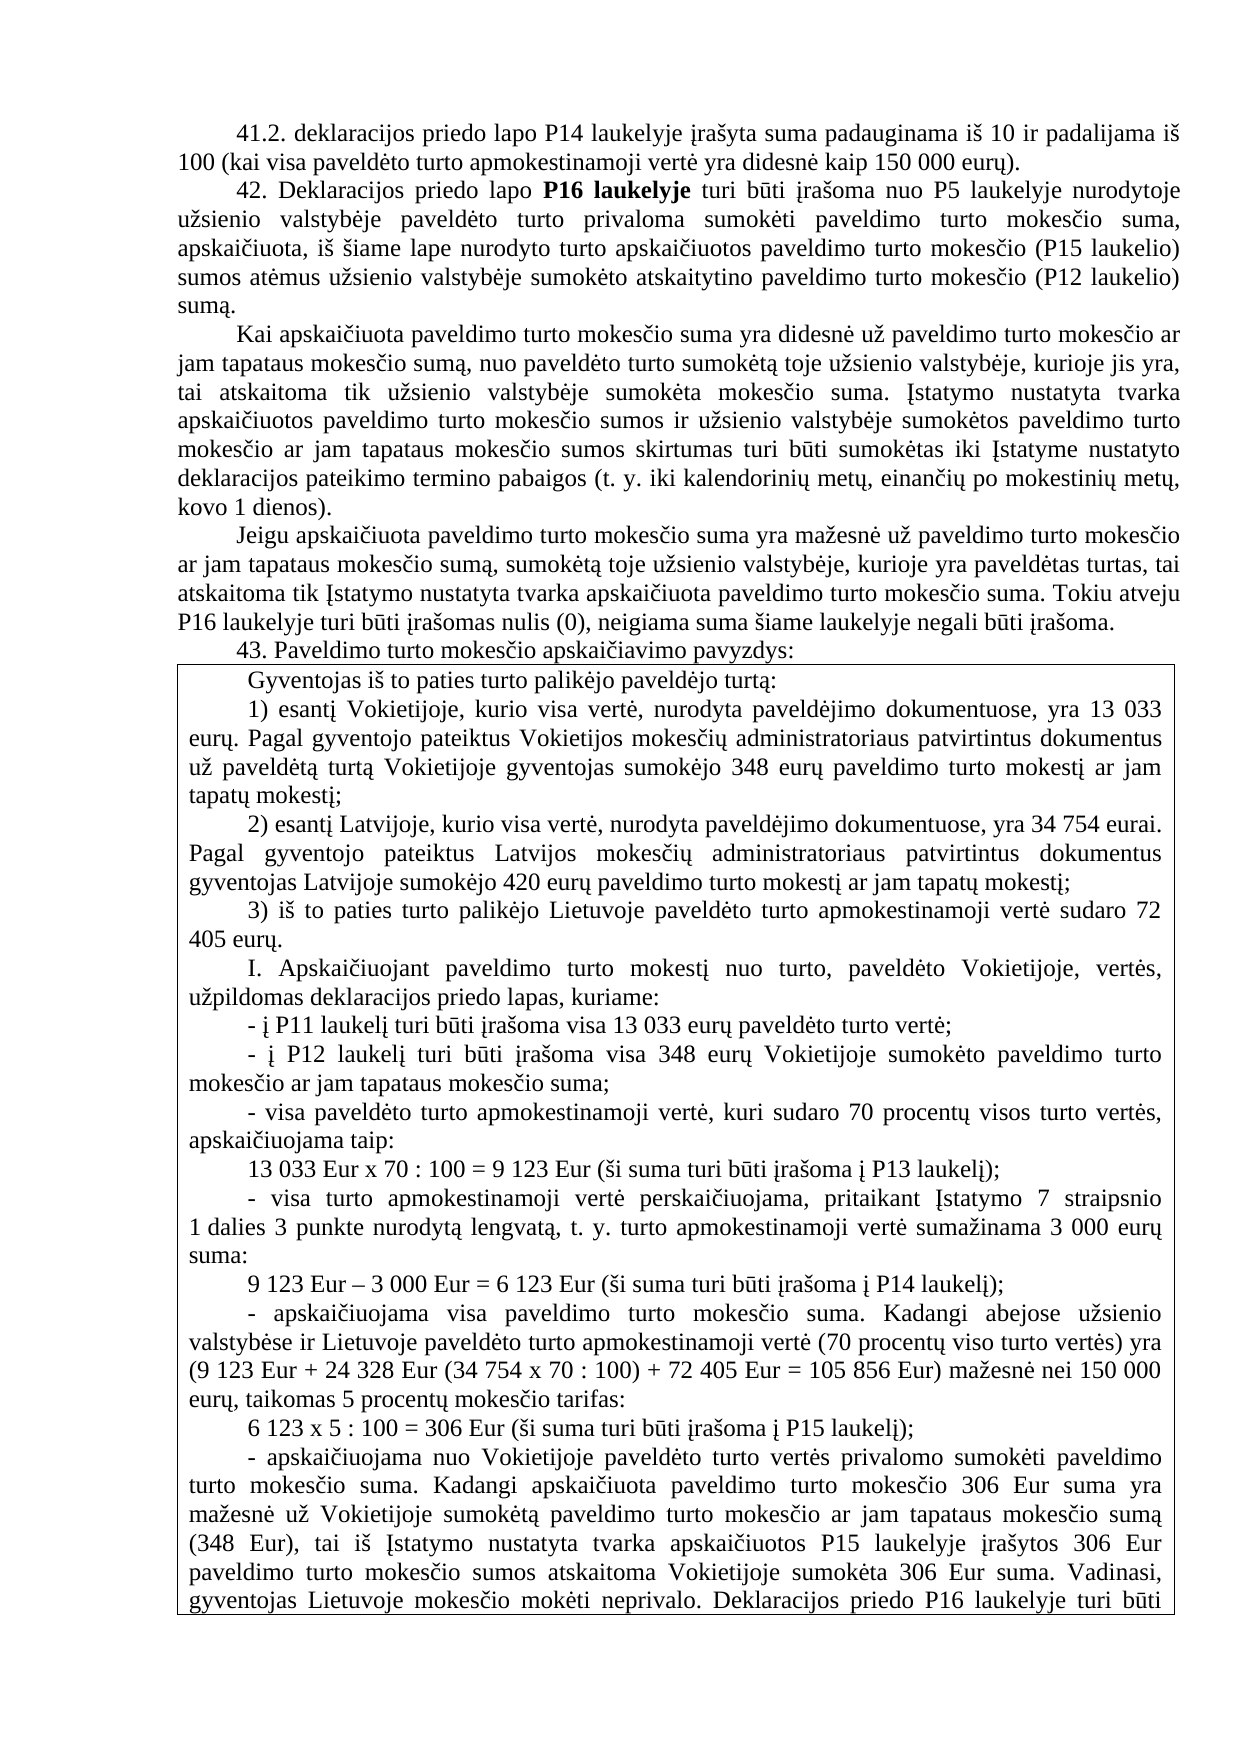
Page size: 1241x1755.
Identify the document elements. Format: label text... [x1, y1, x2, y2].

text 41.2. deklaracijos priedo lapo P14 laukelyje įrašyta suma padauginama iš 10 ir padalijama iš 100 (kai visa paveldėto turto apmokestinamoji vertė yra didesnė kaip 150 000 eurų). [177, 118, 1181, 176]
text 42. Deklaracijos priedo lapo P16 laukelyje turi būti įrašoma nuo P5 laukelyje nurodytoje užsienio valstybėje paveldėto turto privaloma sumokėti paveldimo turto mokesčio suma, apskaičiuota, iš šiame lape nurodyto turto apskaičiuotos paveldimo turto mokesčio (P15 laukelio) sumos atėmus užsienio valstybėje sumokėto atskaitytino paveldimo turto mokesčio (P12 laukelio) sumą. [177, 176, 1181, 319]
text Jeigu apskaičiuota paveldimo turto mokesčio suma yra mažesnė už paveldimo turto mokesčio ar jam tapataus mokesčio sumą, sumokėtą toje užsienio valstybėje, kurioje yra paveldėtas turtas, tai atskaitoma tik Įstatymo nustatyta tvarka apskaičiuota paveldimo turto mokesčio suma. Tokiu atveju P16 laukelyje turi būti įrašomas nulis (0), neigiama suma šiame laukelyje negali būti įrašoma. [177, 521, 1181, 636]
table_header Gyventojas iš to paties turto palikėjo paveldėjo turtą: 1) esantį Vokietijoje, kurio visa vertė, nurodyta paveldėjimo dokumentuose, yra 13 033 eurų. Pagal gyventojo pateiktus Vokietijos mokesčių administratoriaus patvirtintus dokumentus už paveldėtą turtą Vokietijoje gyventojas sumokėjo 348 eurų paveldimo turto mokestį ar jam tapatų mokestį; 2) esantį Latvijoje, kurio visa vertė, nurodyta paveldėjimo dokumentuose, yra 34 754 eurai. Pagal gyventojo pateiktus Latvijos mokesčių administratoriaus patvirtintus dokumentus gyventojas Latvijoje sumokėjo 420 eurų paveldimo turto mokestį ar jam tapatų mokestį; 3) iš to paties turto palikėjo Lietuvoje paveldėto turto apmokestinamoji vertė sudaro 72 405 eurų. I. Apskaičiuojant paveldimo turto mokestį nuo turto, paveldėto Vokietijoje, vertės, užpildomas deklaracijos priedo lapas, kuriame: - į P11 laukelį turi būti įrašoma visa 13 033 eurų paveldėto turto vertė; - į P12 laukelį turi būti įrašoma visa 348 eurų Vokietijoje sumokėto paveldimo turto mokesčio ar jam tapataus mokesčio suma; - visa paveldėto turto apmokestinamoji vertė, kuri sudaro 70 procentų visos turto vertės, apskaičiuojama taip: 13 033 Eur x 70 : 100 = 9 123 Eur (ši suma turi būti įrašoma į P13 laukelį); - visa turto apmokestinamoji vertė perskaičiuojama, pritaikant Įstatymo 7 straipsnio 1 dalies 3 punkte nurodytą lengvatą, t. y. turto apmokestinamoji vertė sumažinama 3 000 eurų suma: 9 123 Eur – 3 000 Eur = 6 123 Eur (ši suma turi būti įrašoma į P14 laukelį); - apskaičiuojama visa paveldimo turto mokesčio suma. Kadangi abejose užsienio valstybėse ir Lietuvoje paveldėto turto apmokestinamoji vertė (70 procentų viso turto vertės) yra (9 123 Eur + 24 328 Eur (34 754 x 70 : 100) + 72 405 Eur = 105 856 Eur) mažesnė nei 150 000 eurų, taikomas 5 procentų mokesčio tarifas: 6 123 x 5 : 100 = 306 Eur (ši suma turi būti įrašoma į P15 laukelį); - apskaičiuojama nuo Vokietijoje paveldėto turto vertės privalomo sumokėti paveldimo turto mokesčio suma. Kadangi apskaičiuota paveldimo turto mokesčio 306 Eur suma yra mažesnė už Vokietijoje sumokėtą paveldimo turto mokesčio ar jam tapataus mokesčio sumą (348 Eur), tai iš Įstatymo nustatyta tvarka apskaičiuotos P15 laukelyje įrašytos 306 Eur paveldimo turto mokesčio sumos atskaitoma Vokietijoje sumokėta 306 Eur suma. Vadinasi, gyventojas Lietuvoje mokesčio mokėti neprivalo. Deklaracijos priedo P16 laukelyje turi būti [178, 665, 1174, 1614]
text 43. Paveldimo turto mokesčio apskaičiavimo pavyzdys: [177, 636, 1181, 664]
text Kai apskaičiuota paveldimo turto mokesčio suma yra didesnė už paveldimo turto mokesčio ar jam tapataus mokesčio sumą, nuo paveldėto turto sumokėtą toje užsienio valstybėje, kurioje jis yra, tai atskaitoma tik užsienio valstybėje sumokėta mokesčio suma. Įstatymo nustatyta tvarka apskaičiuotos paveldimo turto mokesčio sumos ir užsienio valstybėje sumokėtos paveldimo turto mokesčio ar jam tapataus mokesčio sumos skirtumas turi būti sumokėtas iki Įstatyme nustatyto deklaracijos pateikimo termino pabaigos (t. y. iki kalendorinių metų, einančių po mokestinių metų, kovo 1 dienos). [177, 319, 1181, 521]
